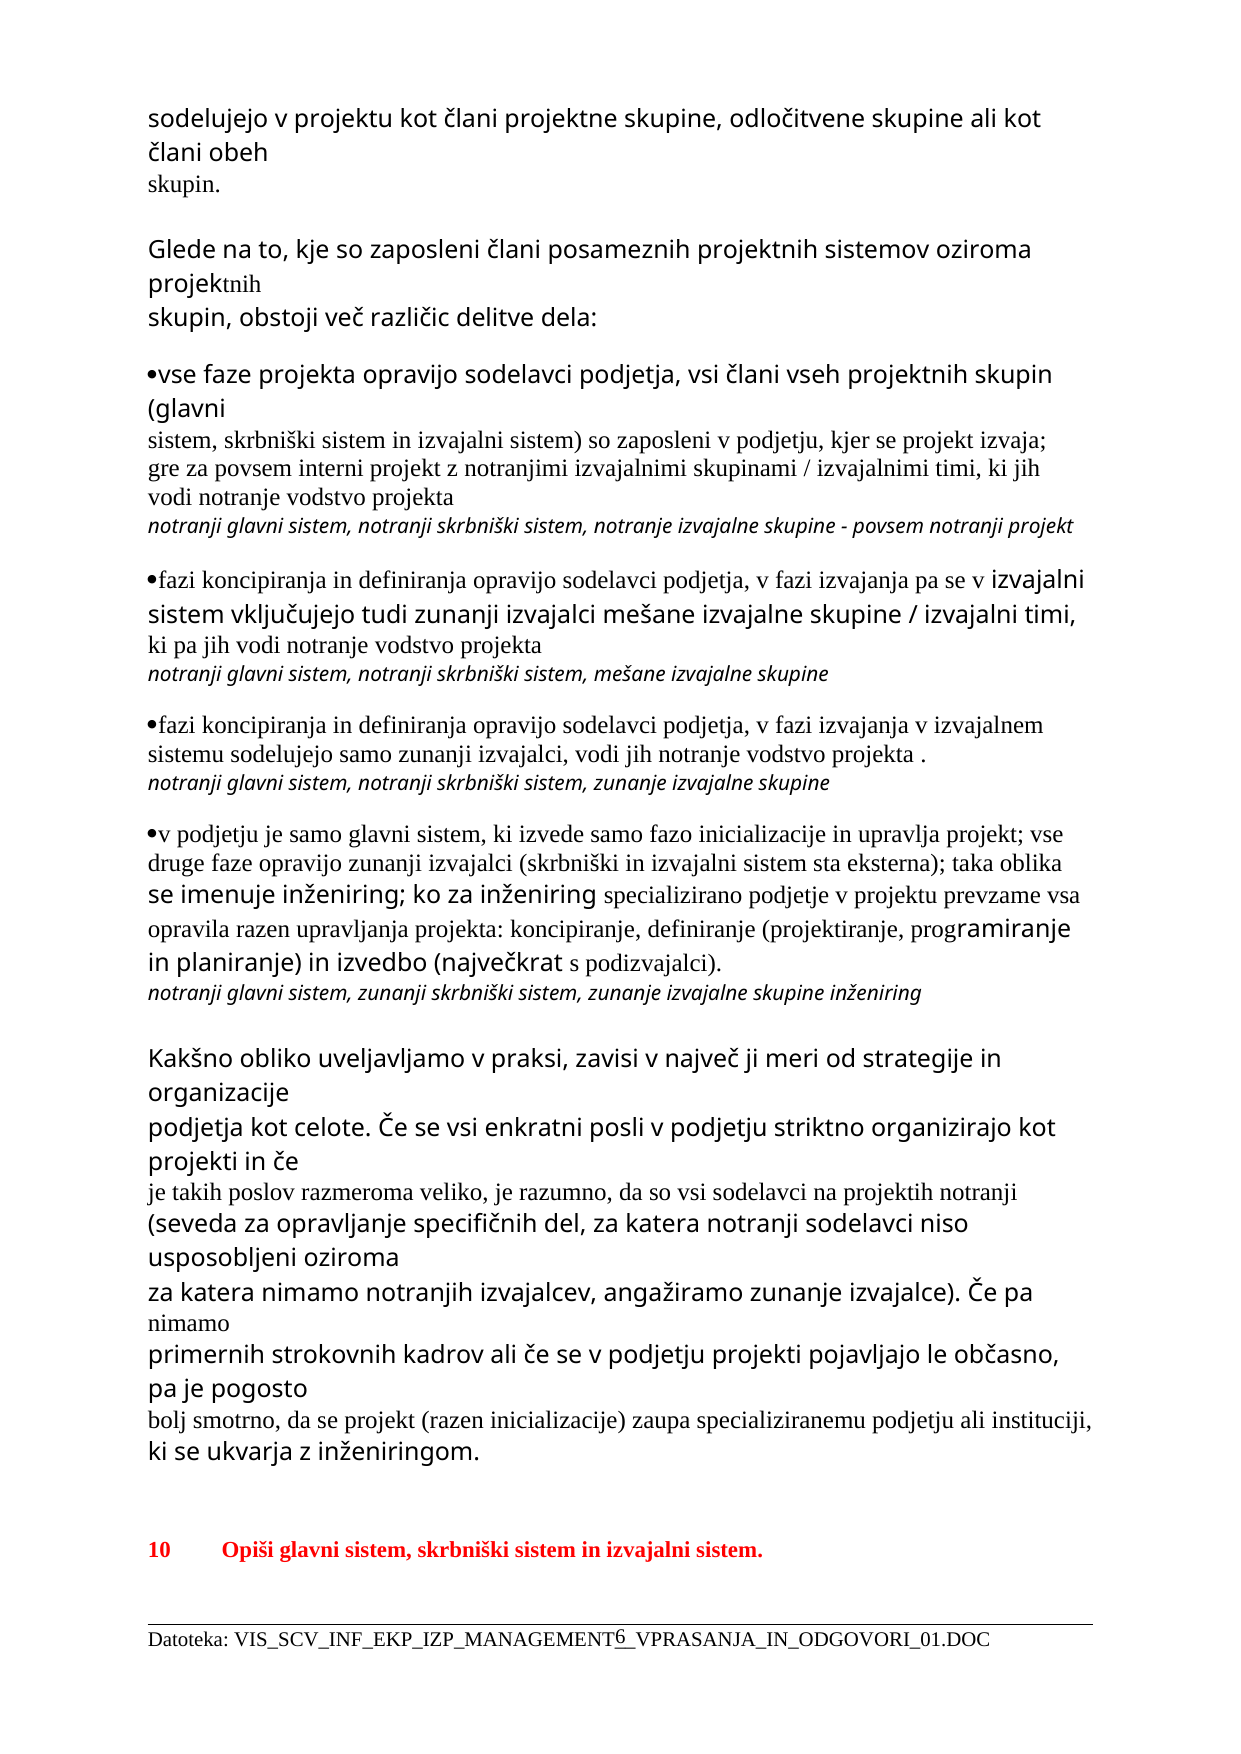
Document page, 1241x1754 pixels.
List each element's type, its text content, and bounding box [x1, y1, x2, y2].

text v podjetju je samo glavni sistem, ki izvede samo fazo inicializacije in upravlja projekt; vse [148, 819, 1093, 848]
text se imenuje inženiring; ko za inženiring specializirano podjetje v projektu prevzame vsa opravila razen upravljanja projekta: koncipiranje, definiranje (projektiranje, programiranje in planiranje) in izvedbo (največkrat s podizvajalci). [148, 876, 1093, 978]
text sodelujejo v projektu kot člani projektne skupine, odločitvene skupine ali kot člani obeh [148, 101, 1093, 169]
text sistem, skrbniški sistem in izvajalni sistem) so zaposleni v podjetju, kjer se projekt izvaja; [148, 425, 1093, 453]
text vse faze projekta opravijo sodelavci podjetja, vsi člani vseh projektnih skupin (glavni [148, 357, 1093, 425]
text fazi koncipiranja in definiranja opravijo sodelavci podjetja, v fazi izvajanja pa se v izvajalni sistem vključujejo tudi zunanji izvajalci mešane izvajalne skupine / izvajalni timi, ki pa jih vodi notranje vodstvo projekta [148, 562, 1093, 659]
text Glede na to, kje so zaposleni člani posameznih projektnih sistemov oziroma projektnih [148, 232, 1093, 300]
text ki se ukvarja z inženiringom. [148, 1434, 1093, 1468]
text gre za povsem interni projekt z notranjimi izvajalnimi skupinami / izvajalnimi timi, ki jih [148, 453, 1093, 482]
text je takih poslov razmeroma veliko, je razumno, da so vsi sodelavci na projektih notranji [148, 1177, 1093, 1206]
text (seveda za opravljanje specifičnih del, za katera notranji sodelavci niso usposobljeni oziroma [148, 1206, 1093, 1274]
text podjetja kot celote. Če se vsi enkratni posli v podjetju striktno organizirajo kot projekti in če [148, 1109, 1093, 1177]
text primernih strokovnih kadrov ali če se v podjetju projekti pojavljajo le občasno, pa je pogosto [148, 1337, 1093, 1405]
text notranji glavni sistem, zunanji skrbniški sistem, zunanje izvajalne skupine inženiring [148, 978, 1093, 1007]
text fazi koncipiranja in definiranja opravijo sodelavci podjetja, v fazi izvajanja v izvajalnem sistemu sodelujejo samo zunanji izvajalci, vodi jih notranje vodstvo projekta . [148, 710, 1093, 768]
text notranji glavni sistem, notranji skrbniški sistem, mešane izvajalne skupine [148, 659, 1093, 687]
text skupin, obstoji več različic delitve dela: [148, 300, 1093, 334]
text Kakšno obliko uveljavljamo v praksi, zavisi v največ ji meri od strategije in organizacije [148, 1041, 1093, 1109]
text notranji glavni sistem, notranji skrbniški sistem, notranje izvajalne skupine - povsem notranji projekt [148, 511, 1093, 539]
text bolj smotrno, da se projekt (razen inicializacije) zaupa specializiranemu podjetju ali instituciji, [148, 1405, 1093, 1434]
text vodi notranje vodstvo projekta [148, 482, 1093, 511]
text za katera nimamo notranjih izvajalcev, angažiramo zunanje izvajalce). Če pa nimamo [148, 1274, 1093, 1337]
text notranji glavni sistem, notranji skrbniški sistem, zunanje izvajalne skupine [148, 768, 1093, 796]
text druge faze opravijo zunanji izvajalci (skrbniški in izvajalni sistem sta eksterna); taka oblika [148, 848, 1093, 876]
text 10 Opiši glavni sistem, skrbniški sistem in izvajalni sistem. [148, 1536, 1093, 1562]
text skupin. [148, 169, 1093, 198]
